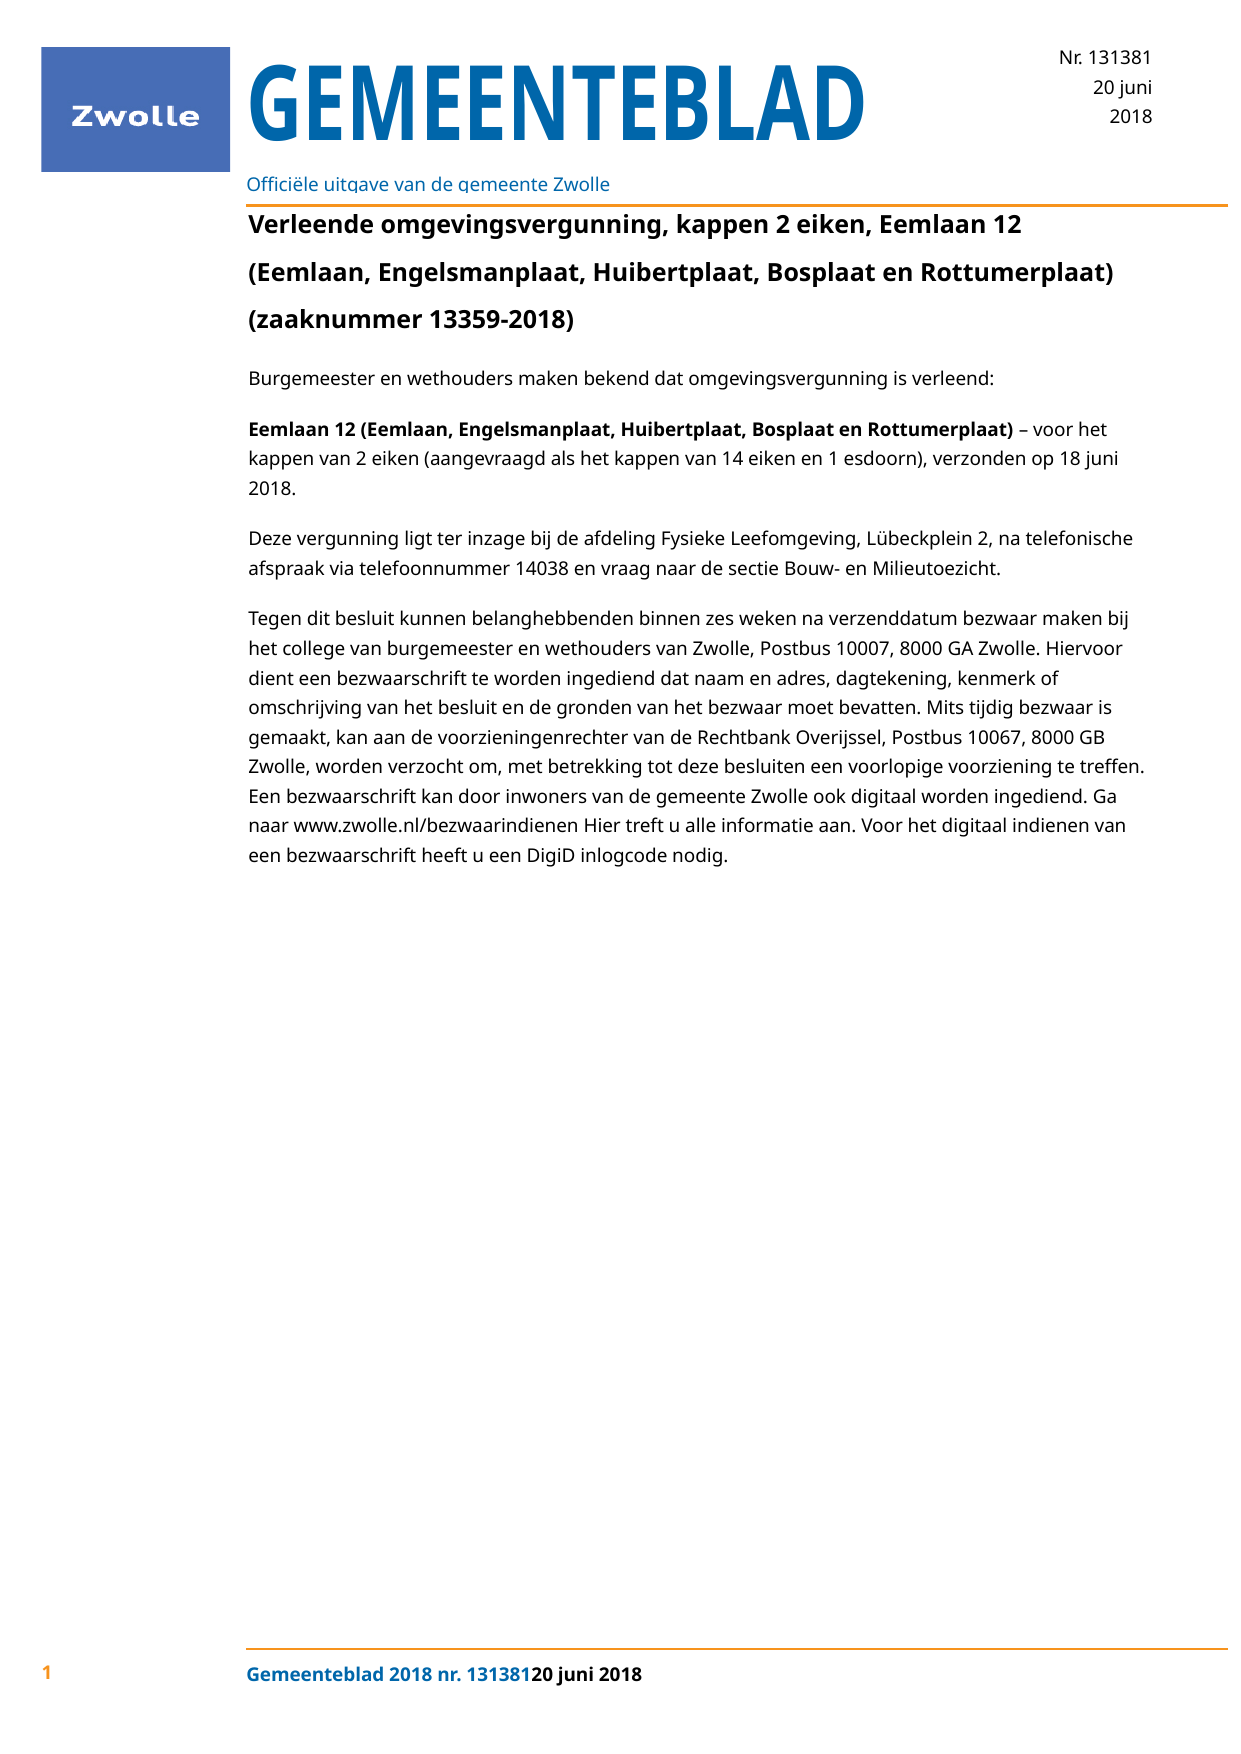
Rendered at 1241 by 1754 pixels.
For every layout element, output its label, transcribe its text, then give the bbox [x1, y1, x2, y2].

text Verleende omgevingsvergunning, kappen 2 eiken, Eemlaan 12 (Eemlaan, Engelsmanplaat, Huibertplaat, Bosplaat en Rottumerplaat) (zaaknummer 13359-2018) [248, 207, 1152, 336]
picture [41, 47, 231, 172]
text Deze vergunning ligt ter inzage bij de afdeling Fysieke Leefomgeving, Lübeckplein 2, na telefonische afspraak via telefoonnummer 14038 en vraag naar de sectie Bouw- en Milieutoezicht. [248, 526, 1152, 581]
text Eemlaan 12 (Eemlaan, Engelsmanplaat, Huibertplaat, Bosplaat en Rottumerplaat) – voor het kappen van 2 eiken (aangevraagd als het kappen van 14 eiken en 1 esdoorn), verzonden op 18 juni 2018. [248, 416, 1152, 501]
text Tegen dit besluit kunnen belanghebbenden binnen zes weken na verzenddatum bezwaar maken bij het college van burgemeester en wethouders van Zwolle, Postbus 10007, 8000 GA Zwolle. Hiervoor dient een bezwaarschrift te worden ingediend dat naam en adres, dagtekening, kenmerk of omschrijving van het besluit en de gronden van het bezwaar moet bevatten. Mits tijdig bezwaar is gemaakt, kan aan de voorzieningenrechter van de Rechtbank Overijssel, Postbus 10067, 8000 GB Zwolle, worden verzocht om, met betrekking tot deze besluiten een voorlopige voorziening te treffen. Een bezwaarschrift kan door inwoners van de gemeente Zwolle ook digitaal worden ingediend. Ga naar www.zwolle.nl/bezwaarindienen Hier treft u alle informatie aan. Voor het digitaal indienen van een bezwaarschrift heeft u een DigiD inlogcode nodig. [248, 606, 1152, 868]
text Burgemeester en wethouders maken bekend dat omgevingsvergunning is verleend: [248, 366, 1152, 391]
